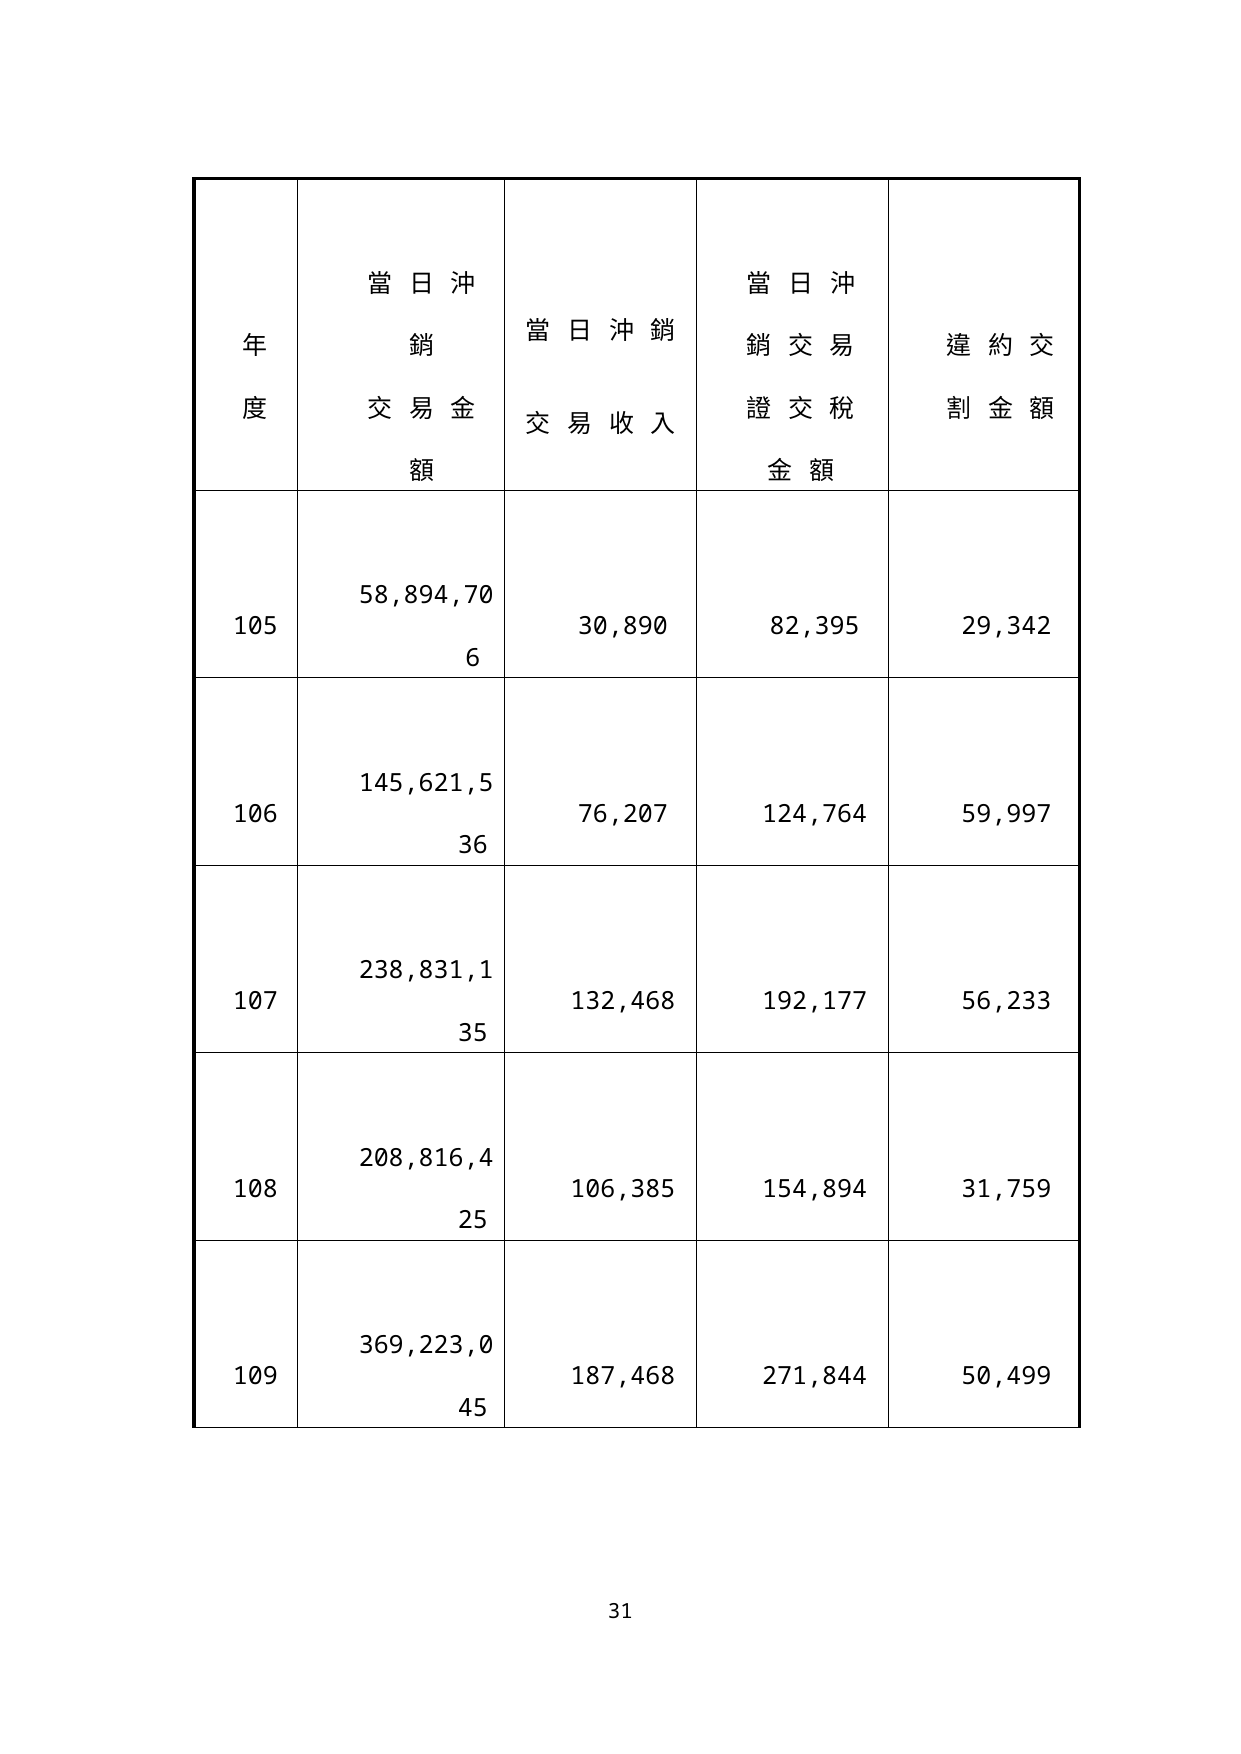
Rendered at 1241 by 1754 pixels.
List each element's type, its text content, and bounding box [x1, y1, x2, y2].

table_header 當日沖銷 交易金額 [298, 180, 504, 490]
table_cell 108 [196, 1053, 297, 1240]
table_header 當日沖銷 交易收入 [505, 180, 696, 490]
table_cell 30,890 [505, 491, 696, 677]
table_cell 82,395 [697, 491, 888, 677]
table_cell 76,207 [505, 678, 696, 865]
table_cell 50,499 [889, 1241, 1078, 1427]
table_cell 56,233 [889, 866, 1078, 1052]
table_header 當日沖銷交易 證交稅金額 [697, 180, 888, 490]
table_cell 105 [196, 491, 297, 677]
table_cell 271,844 [697, 1241, 888, 1427]
table_cell 124,764 [697, 678, 888, 865]
table_cell 106,385 [505, 1053, 696, 1240]
table_cell 31,759 [889, 1053, 1078, 1240]
table_cell 107 [196, 866, 297, 1052]
table_cell 369,223,045 [298, 1241, 504, 1427]
table_cell 59,997 [889, 678, 1078, 865]
table_cell 187,468 [505, 1241, 696, 1427]
table_cell 132,468 [505, 866, 696, 1052]
table_header 年度 [196, 180, 297, 490]
table_cell 154,894 [697, 1053, 888, 1240]
table_cell 29,342 [889, 491, 1078, 677]
table_cell 109 [196, 1241, 297, 1427]
table_cell 58,894,706 [298, 491, 504, 677]
table_cell 238,831,135 [298, 866, 504, 1052]
table_cell 208,816,425 [298, 1053, 504, 1240]
table_header 違約交割金額 [889, 180, 1078, 490]
table_cell 145,621,536 [298, 678, 504, 865]
table_cell 192,177 [697, 866, 888, 1052]
table_cell 106 [196, 678, 297, 865]
